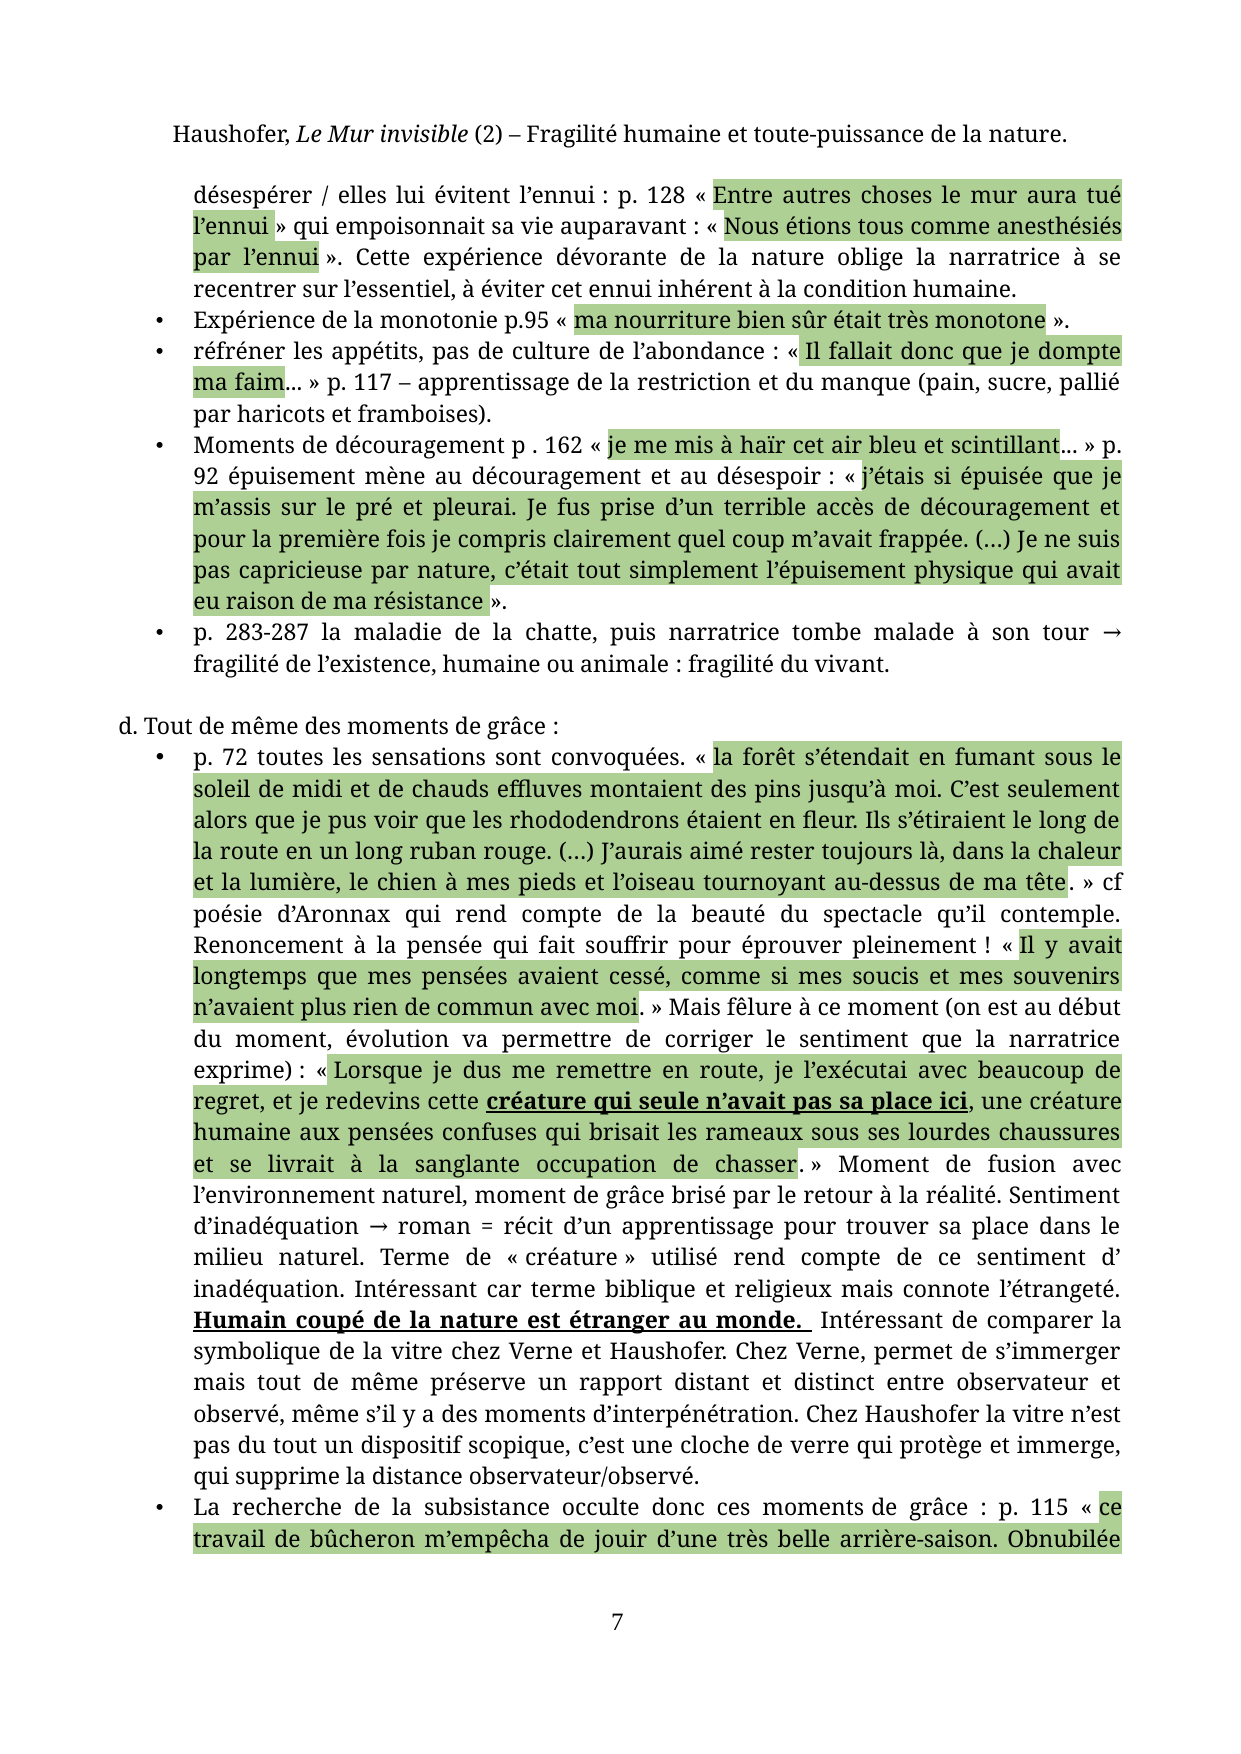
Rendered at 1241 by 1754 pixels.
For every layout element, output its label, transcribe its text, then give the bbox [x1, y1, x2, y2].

list Moments de découragement p . 162 « je me mis à haïr cet air bleu et scintillant... » p. 92 épuisement mène au découragement et au désespoir : « j’étais si épuisée que je m’assis sur le pré et pleurai. Je fus prise d’un terrible accès de découragement et pour la première fois je compris clairement quel coup m’avait frappée. (…) Je ne suis pas capricieuse par nature, c’était tout simplement l’épuisement physique qui avait eu raison de ma résistance ». [156, 429, 1122, 616]
list Expérience de la monotonie p.95 « ma nourriture bien sûr était très monotone ». [156, 304, 1122, 335]
list La recherche de la subsistance occulte donc ces moments de grâce : p. 115 « ce travail de bûcheron m’empêcha de jouir d’une très belle arrière-saison. Obnubilée [156, 1491, 1122, 1554]
list réfréner les appétits, pas de culture de l’abondance : « Il fallait donc que je dompte ma faim... » p. 117 – apprentissage de la restriction et du manque (pain, sucre, pallié par haricots et framboises). [156, 335, 1122, 429]
list désespérer / elles lui évitent l’ennui : p. 128 « Entre autres choses le mur aura tué l’ennui » qui empoisonnait sa vie auparavant : « Nous étions tous comme anesthésiés par l’ennui ». Cette expérience dévorante de la nature oblige la narratrice à se recentrer sur l’essentiel, à éviter cet ennui inhérent à la condition humaine. [156, 179, 1122, 304]
list p. 72 toutes les sensations sont convoquées. « la forêt s’étendait en fumant sous le soleil de midi et de chauds effluves montaient des pins jusqu’à moi. C’est seulement alors que je pus voir que les rhododendrons étaient en fleur. Ils s’étiraient le long de la route en un long ruban rouge. (…) J’aurais aimé rester toujours là, dans la chaleur et la lumière, le chien à mes pieds et l’oiseau tournoyant au-dessus de ma tête. » cf poésie d’Aronnax qui rend compte de la beauté du spectacle qu’il contemple. Renoncement à la pensée qui fait souffrir pour éprouver pleinement ! « Il y avait longtemps que mes pensées avaient cessé, comme si mes soucis et mes souvenirs n’avaient plus rien de commun avec moi. » Mais fêlure à ce moment (on est au début du moment, évolution va permettre de corriger le sentiment que la narratrice exprime) : « Lorsque je dus me remettre en route, je l’exécutai avec beaucoup de regret, et je redevins cette créature qui seule n’avait pas sa place ici, une créature humaine aux pensées confuses qui brisait les rameaux sous ses lourdes chaussures et se livrait à la sanglante occupation de chasser. » Moment de fusion avec l’environnement naturel, moment de grâce brisé par le retour à la réalité. Sentiment d’inadéquation → roman = récit d’un apprentissage pour trouver sa place dans le milieu naturel. Terme de « créature » utilisé rend compte de ce sentiment d’ inadéquation. Intéressant car terme biblique et religieux mais connote l’étrangeté. Humain coupé de la nature est étranger au monde. Intéressant de comparer la symbolique de la vitre chez Verne et Haushofer. Chez Verne, permet de s’immerger mais tout de même préserve un rapport distant et distinct entre observateur et observé, même s’il y a des moments d’interpénétration. Chez Haushofer la vitre n’est pas du tout un dispositif scopique, c’est une cloche de verre qui protège et immerge, qui supprime la distance observateur/observé. [156, 741, 1122, 1491]
text d. Tout de même des moments de grâce : [118, 710, 1122, 741]
list p. 283-287 la maladie de la chatte, puis narratrice tombe malade à son tour → fragilité de l’existence, humaine ou animale : fragilité du vivant. [156, 616, 1122, 679]
